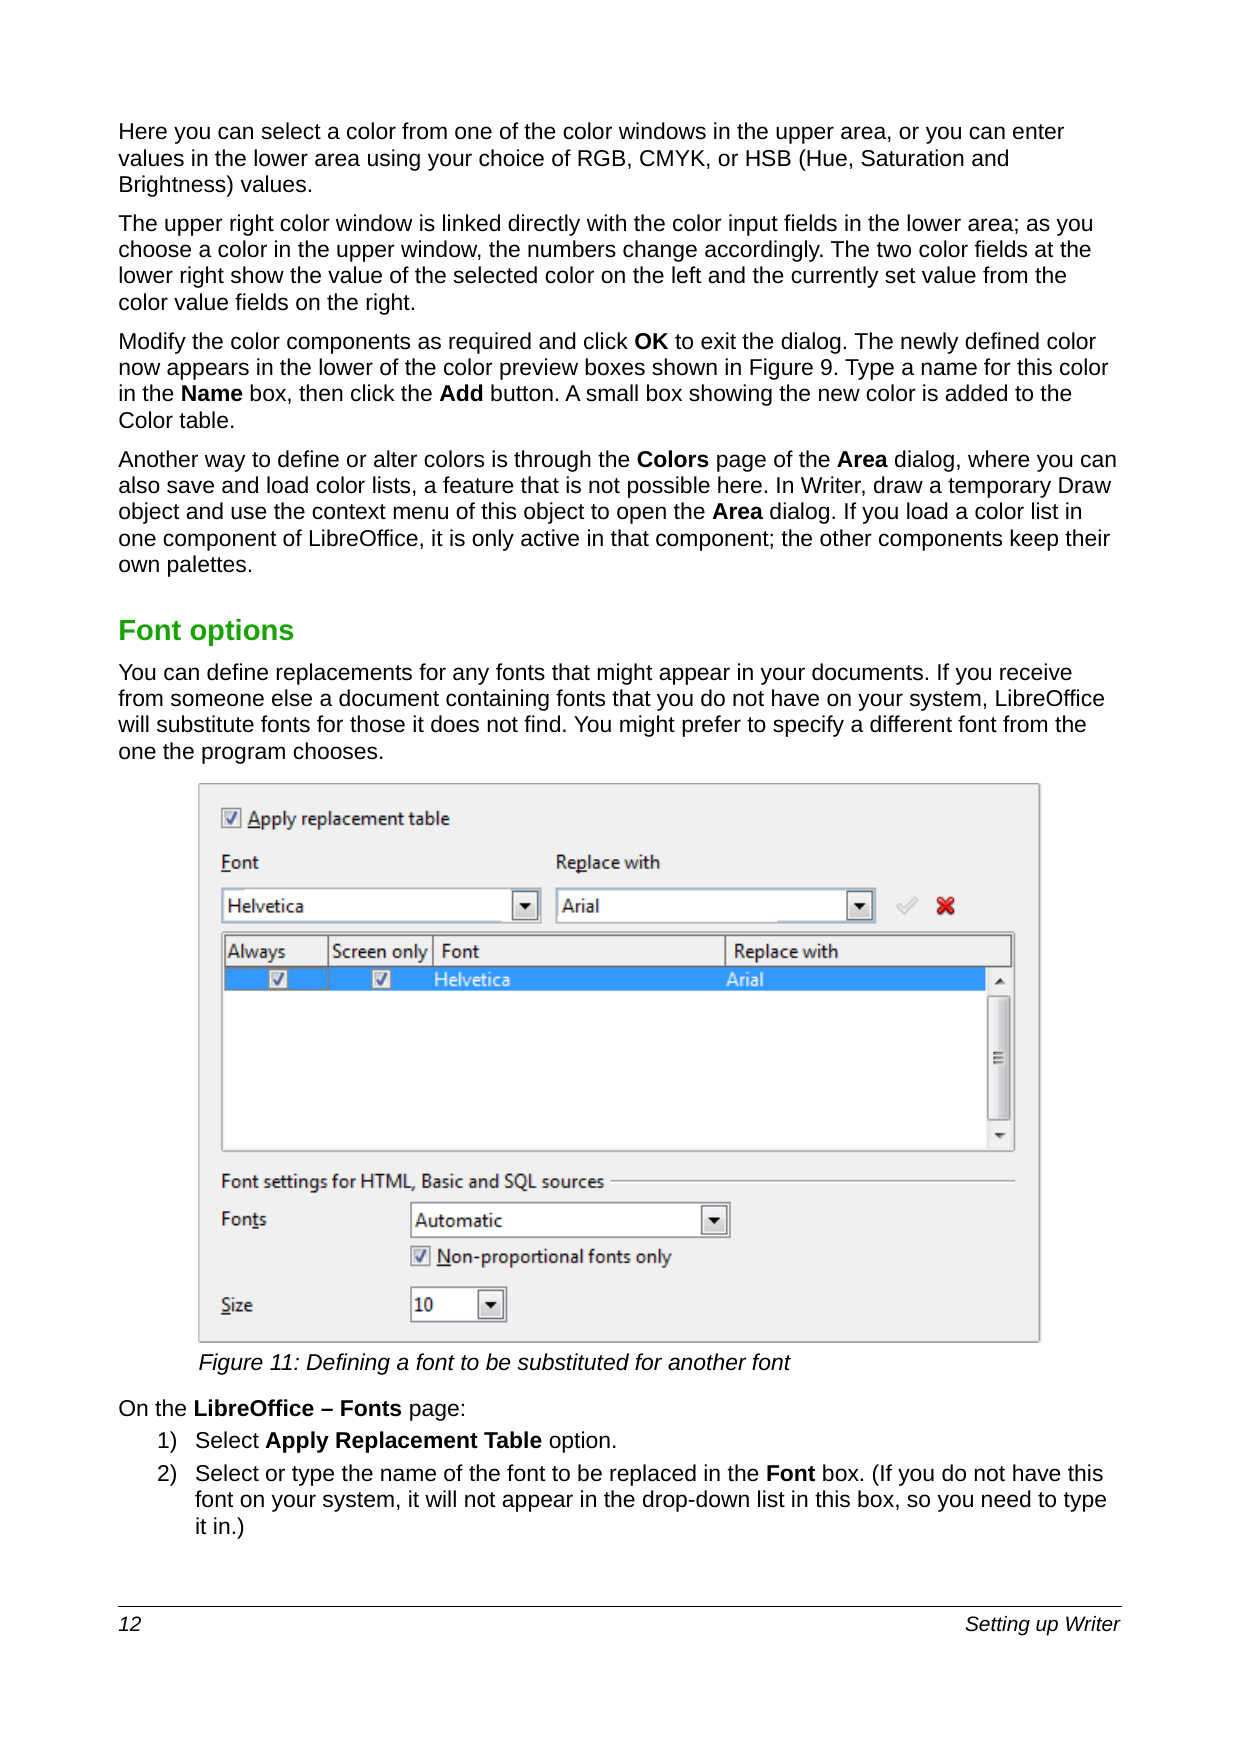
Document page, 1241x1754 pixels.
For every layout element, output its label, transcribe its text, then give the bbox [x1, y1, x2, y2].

text The upper right color window is linked directly with the color input fields in the lower area; as you choose a color in the upper window, the numbers change accordingly. The two color fields at the lower right show the value of the selected color on the left and the currently set value from the color value fields on the right. [118, 210, 1122, 315]
list You can define replacements for any fonts that might appear in your documents. If you receive from someone else a document containing fonts that you do not have on your system, LibreOffice will substitute fonts for those it does not find. You might prefer to specify a different font from the one the program chooses. [118, 659, 1122, 764]
list Select Apply Replacement Table option. [177, 1427, 1122, 1454]
list Select or type the name of the font to be replaced in the Font box. (If you do not have this font on your system, it will not appear in the drop-down list in this box, so you need to type it in.) [177, 1460, 1122, 1539]
picture [198, 783, 1042, 1343]
list On the LibreOffice – Fonts page: [118, 1394, 1122, 1421]
subtitle Font options [118, 613, 1122, 646]
text Here you can select a color from one of the color windows in the upper area, or you can enter values in the lower area using your choice of RGB, CMYK, or HSB (Hue, Saturation and Brightness) values. [118, 118, 1122, 197]
text Modify the color components as required and click OK to exit the dialog. The newly defined color now appears in the lower of the color preview boxes shown in Figure 9. Type a name for this color in the Name box, then click the Add button. A small box showing the new color is added to the Color table. [118, 328, 1122, 433]
text Another way to define or alter colors is through the Colors page of the Area dialog, where you can also save and load color lists, a feature that is not possible here. In Writer, draw a temporary Draw object and use the context menu of this object to open the Area dialog. If you load a color list in one component of LibreOffice, it is only active in that component; the other components keep their own palettes. [118, 446, 1122, 577]
text Figure 11: Defining a font to be substituted for another font [198, 1349, 1042, 1375]
